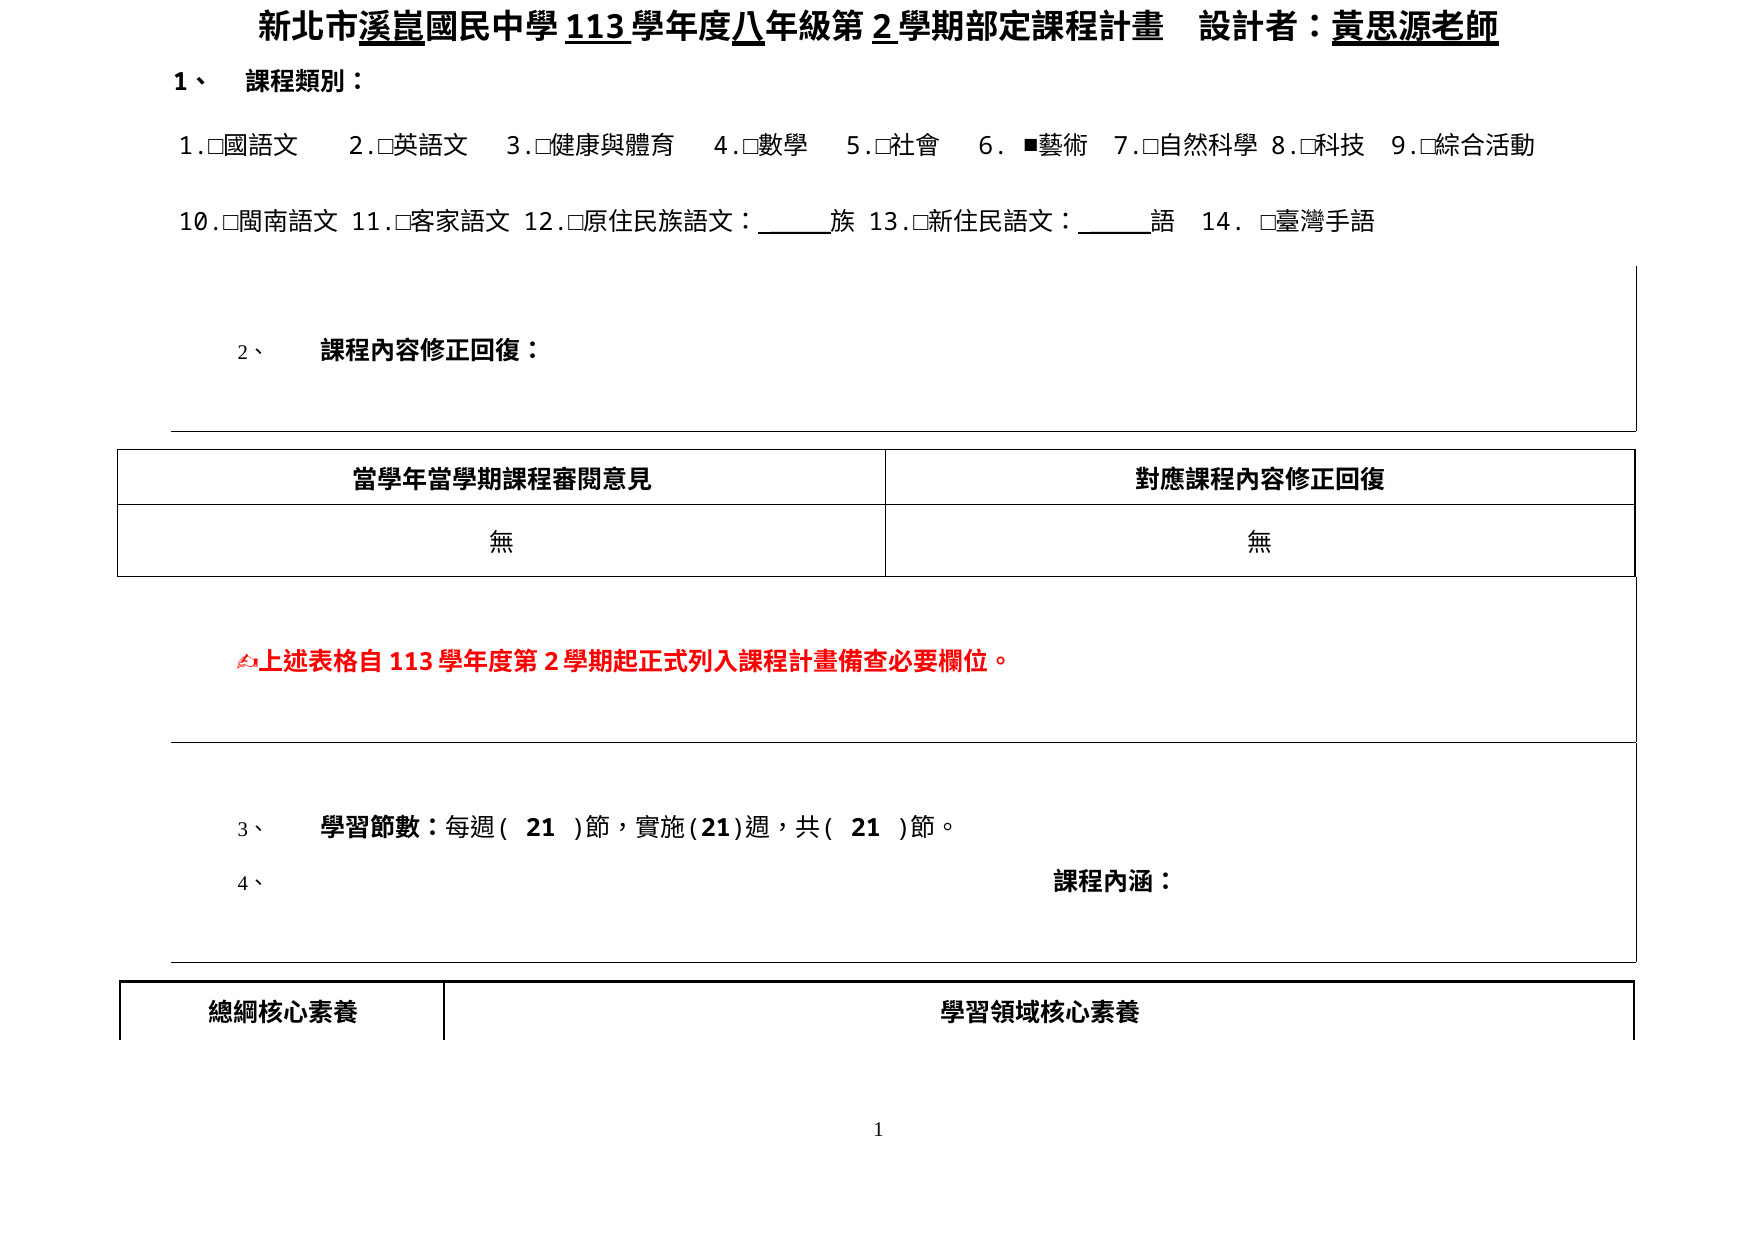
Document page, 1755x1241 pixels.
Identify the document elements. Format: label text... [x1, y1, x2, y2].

text 新北市溪崑國民中學113學年度八年級第2學期部定課程計畫 設計者：黃思源老師 [118, 0, 1636, 48]
table_header 總綱核心素養 [121, 983, 443, 1039]
list 課程類別： [171, 61, 1636, 97]
table_cell 無 [118, 505, 885, 576]
table_header 學習領域核心素養 [445, 983, 1633, 1039]
table_header 當學年當學期課程審閱意見 [118, 450, 885, 504]
table_header 對應課程內容修正回復 [886, 450, 1634, 504]
text 1.□國語文 2.□英語文 3.□健康與體育 4.□數學 5.□社會 6. ■藝術 7.□自然科學 8.□科技 9.□綜合活動 [118, 126, 1636, 162]
table_cell 無 [886, 505, 1634, 576]
text 上述表格自113學年度第2學期起正式列入課程計畫備查必要欄位。 [171, 577, 1636, 742]
list 課程內涵： [171, 797, 1636, 962]
list 學習節數：每週( 21 )節，實施(21)週，共( 21 )節。 [171, 742, 1636, 797]
list 課程內容修正回復： [171, 266, 1636, 431]
text 10.□閩南語文 11.□客家語文 12.□原住民族語文： ____族 13.□新住民語文： ____語 14. □臺灣手語 [118, 201, 1636, 237]
